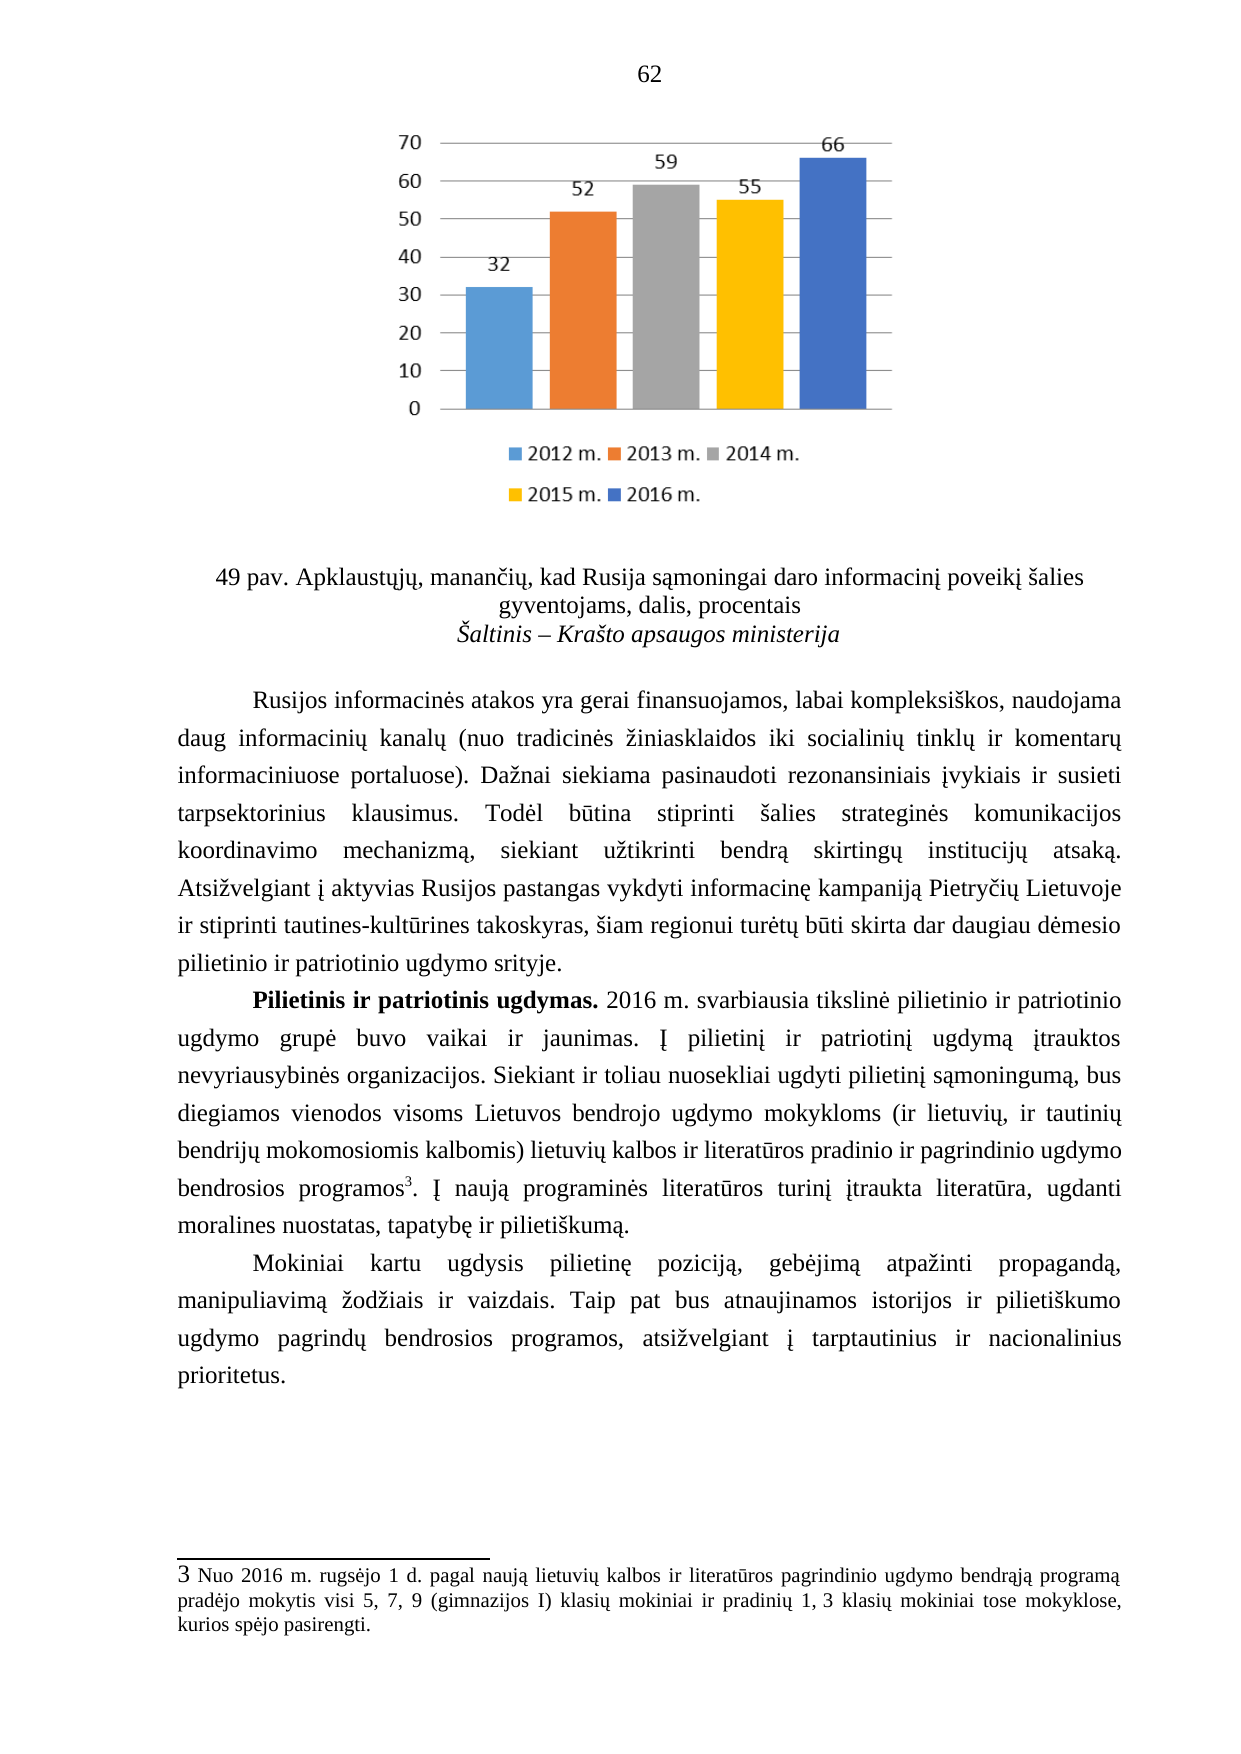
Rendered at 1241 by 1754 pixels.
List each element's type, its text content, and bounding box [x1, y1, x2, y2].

text Nuo 2016 m. rugsėjo 1 d. pagal naują lietuvių kalbos ir literatūros pagrindinio ugdymo bendrąją programą pradėjo mokytis visi 5, 7, 9 (gimnazijos I) klasių mokiniai ir pradinių 1, 3 klasių mokiniai tose mokyklose, kurios spėjo pasirengti. [177, 1559, 1122, 1636]
text Šaltinis – Krašto apsaugos ministerija [177, 619, 1122, 648]
text Rusijos informacinės atakos yra gerai finansuojamos, labai kompleksiškos, naudojama daug informacinių kanalų (nuo tradicinės žiniasklaidos iki socialinių tinklų ir komentarų informaciniuose portaluose). Dažnai siekiama pasinaudoti rezonansiniais įvykiais ir susieti tarpsektorinius klausimus. Todėl būtina stiprinti šalies strateginės komunikacijos koordinavimo mechanizmą, siekiant užtikrinti bendrą skirtingų institucijų atsaką. Atsižvelgiant į aktyvias Rusijos pastangas vykdyti informacinę kampaniją Pietryčių Lietuvoje ir stiprinti tautines-kultūrines takoskyras, šiam regionui turėtų būti skirta dar daugiau dėmesio pilietinio ir patriotinio ugdymo srityje. [177, 677, 1122, 977]
text Mokiniai kartu ugdysis pilietinę poziciją, gebėjimą atpažinti propagandą, manipuliavimą žodžiais ir vaizdais. Taip pat bus atnaujinamos istorijos ir pilietiškumo ugdymo pagrindų bendrosios programos, atsižvelgiant į tarptautinius ir nacionalinius prioritetus. [177, 1239, 1122, 1389]
text 49 pav. Apklaustųjų, manančių, kad Rusija sąmoningai daro informacinį poveikį šalies gyventojams, dalis, procentais [177, 562, 1122, 619]
text Pilietinis ir patriotinis ugdymas. 2016 m. svarbiausia tikslinė pilietinio ir patriotinio ugdymo grupė buvo vaikai ir jaunimas. Į pilietinį ir patriotinį ugdymą įtrauktos nevyriausybinės organizacijos. Siekiant ir toliau nuosekliai ugdyti pilietinį sąmoningumą, bus diegiamos vienodos visoms Lietuvos bendrojo ugdymo mokykloms (ir lietuvių, ir tautinių bendrijų mokomosiomis kalbomis) lietuvių kalbos ir literatūros pradinio ir pagrindinio ugdymo bendrosios programos. Į naują programinės literatūros turinį įtraukta literatūra, ugdanti moralines nuostatas, tapatybę ir pilietiškumą. [177, 977, 1122, 1239]
